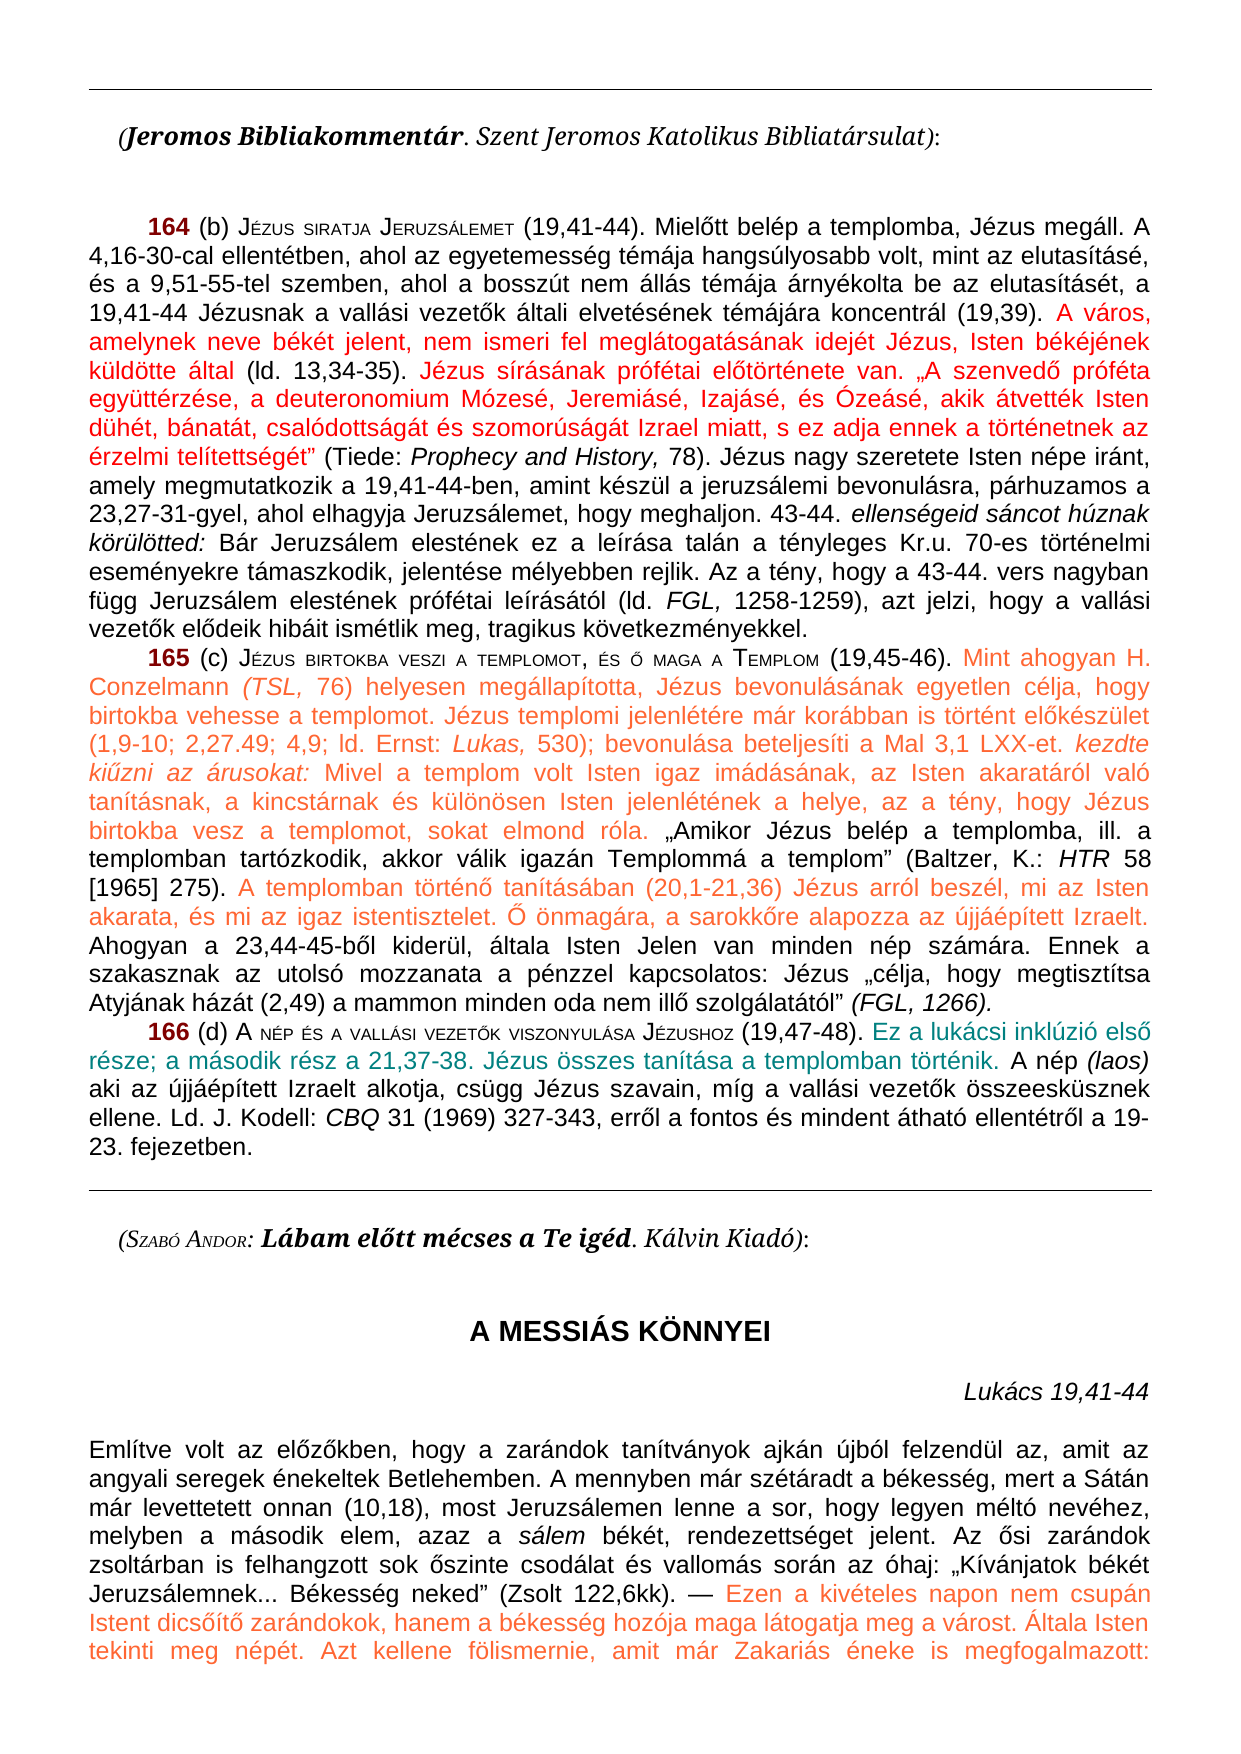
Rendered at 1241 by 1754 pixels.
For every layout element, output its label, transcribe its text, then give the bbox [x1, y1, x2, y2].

text Említve volt az előzőkben, hogy a zarándok tanítványok ajkán újból felzendül az, amit az angyali seregek énekeltek Betlehemben. A mennyben már szétáradt a békesség, mert a Sátán már levettetett onnan (10,18), most Jeruzsálemen lenne a sor, hogy legyen méltó nevéhez, melyben a második elem, azaz a sálem békét, rendezettséget jelent. Az ősi zarándok zsoltárban is felhangzott sok őszinte csodálat és vallomás során az óhaj: „Kívánjatok békét Jeruzsálemnek... Békesség neked” (Zsolt 122,6kk). ― Ezen a kivételes napon nem csupán Istent dicsőítő zarándokok, hanem a békesség hozója maga látogatja meg a várost. Általa Isten tekinti meg népét. Azt kellene fölismernie, amit már Zakariás éneke is megfogalmazott: [88, 1435, 1152, 1665]
text 166 (d) A nép és a vallási vezetők viszonyulása Jézushoz (19,47-48). Ez a lukácsi inklúzió első része; a második rész a 21,37-38. Jézus összes tanítása a templomban történik. A nép (laos) aki az újjáépített Izraelt alkotja, csügg Jézus szavain, míg a vallási vezetők összeesküsznek ellene. Ld. J. Kodell: CBQ 31 (1969) 327-343, erről a fontos és mindent átható ellentétről a 19-23. fejezetben. [88, 1017, 1152, 1161]
text 165 (c) Jézus birtokba veszi a templomot, és ő maga a Templom (19,45-46). Mint ahogyan H. Conzelmann (TSL, 76) helyesen megállapította, Jézus bevonulásának egyetlen célja, hogy birtokba vehesse a templomot. Jézus templomi jelenlétére már korábban is történt előkészület (1,9-10; 2,27.49; 4,9; ld. Ernst: Lukas, 530); bevonulása beteljesíti a Mal 3,1 LXX-et. kezdte kiűzni az árusokat: Mivel a templom volt Isten igaz imádásának, az Isten akaratáról való tanításnak, a kincstárnak és különösen Isten jelenlétének a helye, az a tény, hogy Jézus birtokba vesz a templomot, sokat elmond róla. „Amikor Jézus belép a templomba, ill. a templomban tartózkodik, akkor válik igazán Templommá a templom” (Baltzer, K.: HTR 58 [1965] 275). A templomban történő tanításában (20,1-21,36) Jézus arról beszél, mi az Isten akarata, és mi az igaz istentisztelet. Ő önmagára, a sarokkőre alapozza az újjáépített Izraelt. Ahogyan a 23,44-45-ből kiderül, általa Isten Jelen van minden nép számára. Ennek a szakasznak az utolsó mozzanata a pénzzel kapcsolatos: Jézus „célja, hogy megtisztítsa Atyjának házát (2,49) a mammon minden oda nem illő szolgálatától” (FGL, 1266). [88, 643, 1152, 1017]
text 164 (b) Jézus siratja Jeruzsálemet (19,41-44). Mielőtt belép a templomba, Jézus megáll. A 4,16-30-cal ellentétben, ahol az egyetemesség témája hangsúlyosabb volt, mint az elutasításé, és a 9,51-55-tel szemben, ahol a bosszút nem állás témája árnyékolta be az elutasításét, a 19,41-44 Jézusnak a vallási vezetők általi elvetésének témájára koncentrál (19,39). A város, amelynek neve békét jelent, nem ismeri fel meglátogatásának idejét Jézus, Isten békéjének küldötte által (ld. 13,34-35). Jézus sírásának prófétai előtörténete van. „A szenvedő próféta együttérzése, a deuteronomium Mózesé, Jeremiásé, Izajásé, és Ózeásé, akik átvették Isten dühét, bánatát, csalódottságát és szomorúságát Izrael miatt, s ez adja ennek a történetnek az érzelmi telítettségét” (Tiede: Prophecy and History, 78). Jézus nagy szeretete Isten népe iránt, amely megmutatkozik a 19,41-44-ben, amint készül a jeruzsálemi bevonulásra, párhuzamos a 23,27-31-gyel, ahol elhagyja Jeruzsálemet, hogy meghaljon. 43-44. ellenségeid sáncot húznak körülötted: Bár Jeruzsálem elestének ez a leírása talán a tényleges Kr.u. 70-es történelmi eseményekre támaszkodik, jelentése mélyebben rejlik. Az a tény, hogy a 43-44. vers nagyban függ Jeruzsálem elestének prófétai leírásától (ld. FGL, 1258-1259), azt jelzi, hogy a vallási vezetők elődeik hibáit ismétlik meg, tragikus következményekkel. [88, 212, 1152, 643]
text (Szabó Andor: Lábam előtt mécses a Te igéd. Kálvin Kiadó): [88, 1191, 1152, 1284]
text (Jeromos Bibliakommentár. Szent Jeromos Katolikus Bibliatársulat): [88, 90, 1152, 182]
text A MESSIÁS KÖNNYEI [88, 1314, 1152, 1347]
text Lukács 19,41-44 [88, 1377, 1152, 1406]
